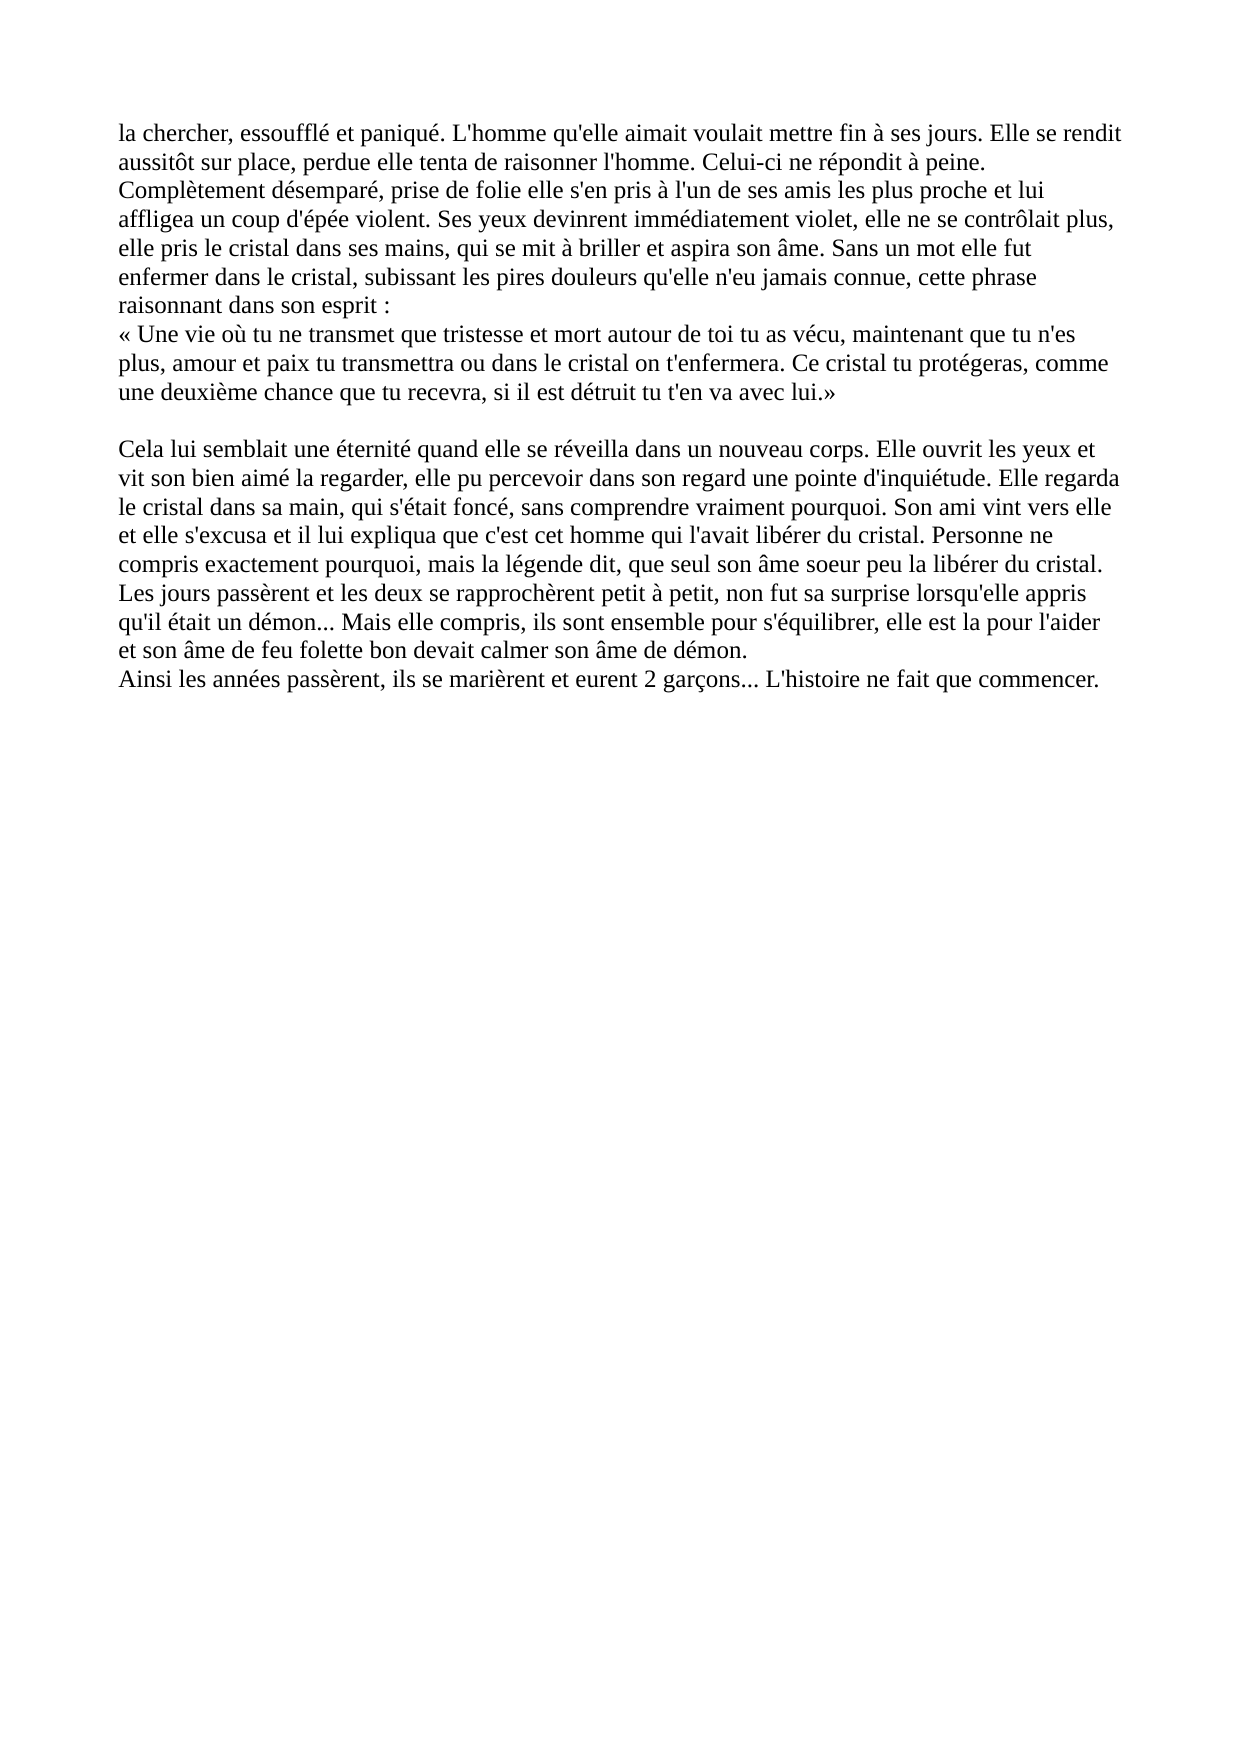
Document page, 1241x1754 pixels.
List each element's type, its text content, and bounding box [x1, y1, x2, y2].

text Cela lui semblait une éternité quand elle se réveilla dans un nouveau corps. Elle ouvrit les yeux et vit son bien aimé la regarder, elle pu percevoir dans son regard une pointe d'inquiétude. Elle regarda le cristal dans sa main, qui s'était foncé, sans comprendre vraiment pourquoi. Son ami vint vers elle et elle s'excusa et il lui expliqua que c'est cet homme qui l'avait libérer du cristal. Personne ne compris exactement pourquoi, mais la légende dit, que seul son âme soeur peu la libérer du cristal. [118, 434, 1122, 578]
text « Une vie où tu ne transmet que tristesse et mort autour de toi tu as vécu, maintenant que tu n'es plus, amour et paix tu transmettra ou dans le cristal on t'enfermera. Ce cristal tu protégeras, comme une deuxième chance que tu recevra, si il est détruit tu t'en va avec lui.» [118, 319, 1122, 406]
text Ainsi les années passèrent, ils se marièrent et eurent 2 garçons... L'histoire ne fait que commencer. [118, 664, 1122, 693]
text la chercher, essoufflé et paniqué. L'homme qu'elle aimait voulait mettre fin à ses jours. Elle se rendit aussitôt sur place, perdue elle tenta de raisonner l'homme. Celui-ci ne répondit à peine. Complètement désemparé, prise de folie elle s'en pris à l'un de ses amis les plus proche et lui affligea un coup d'épée violent. Ses yeux devinrent immédiatement violet, elle ne se contrôlait plus, elle pris le cristal dans ses mains, qui se mit à briller et aspira son âme. Sans un mot elle fut enfermer dans le cristal, subissant les pires douleurs qu'elle n'eu jamais connue, cette phrase raisonnant dans son esprit : [118, 118, 1122, 319]
text Les jours passèrent et les deux se rapprochèrent petit à petit, non fut sa surprise lorsqu'elle appris qu'il était un démon... Mais elle compris, ils sont ensemble pour s'équilibrer, elle est la pour l'aider et son âme de feu folette bon devait calmer son âme de démon. [118, 578, 1122, 664]
